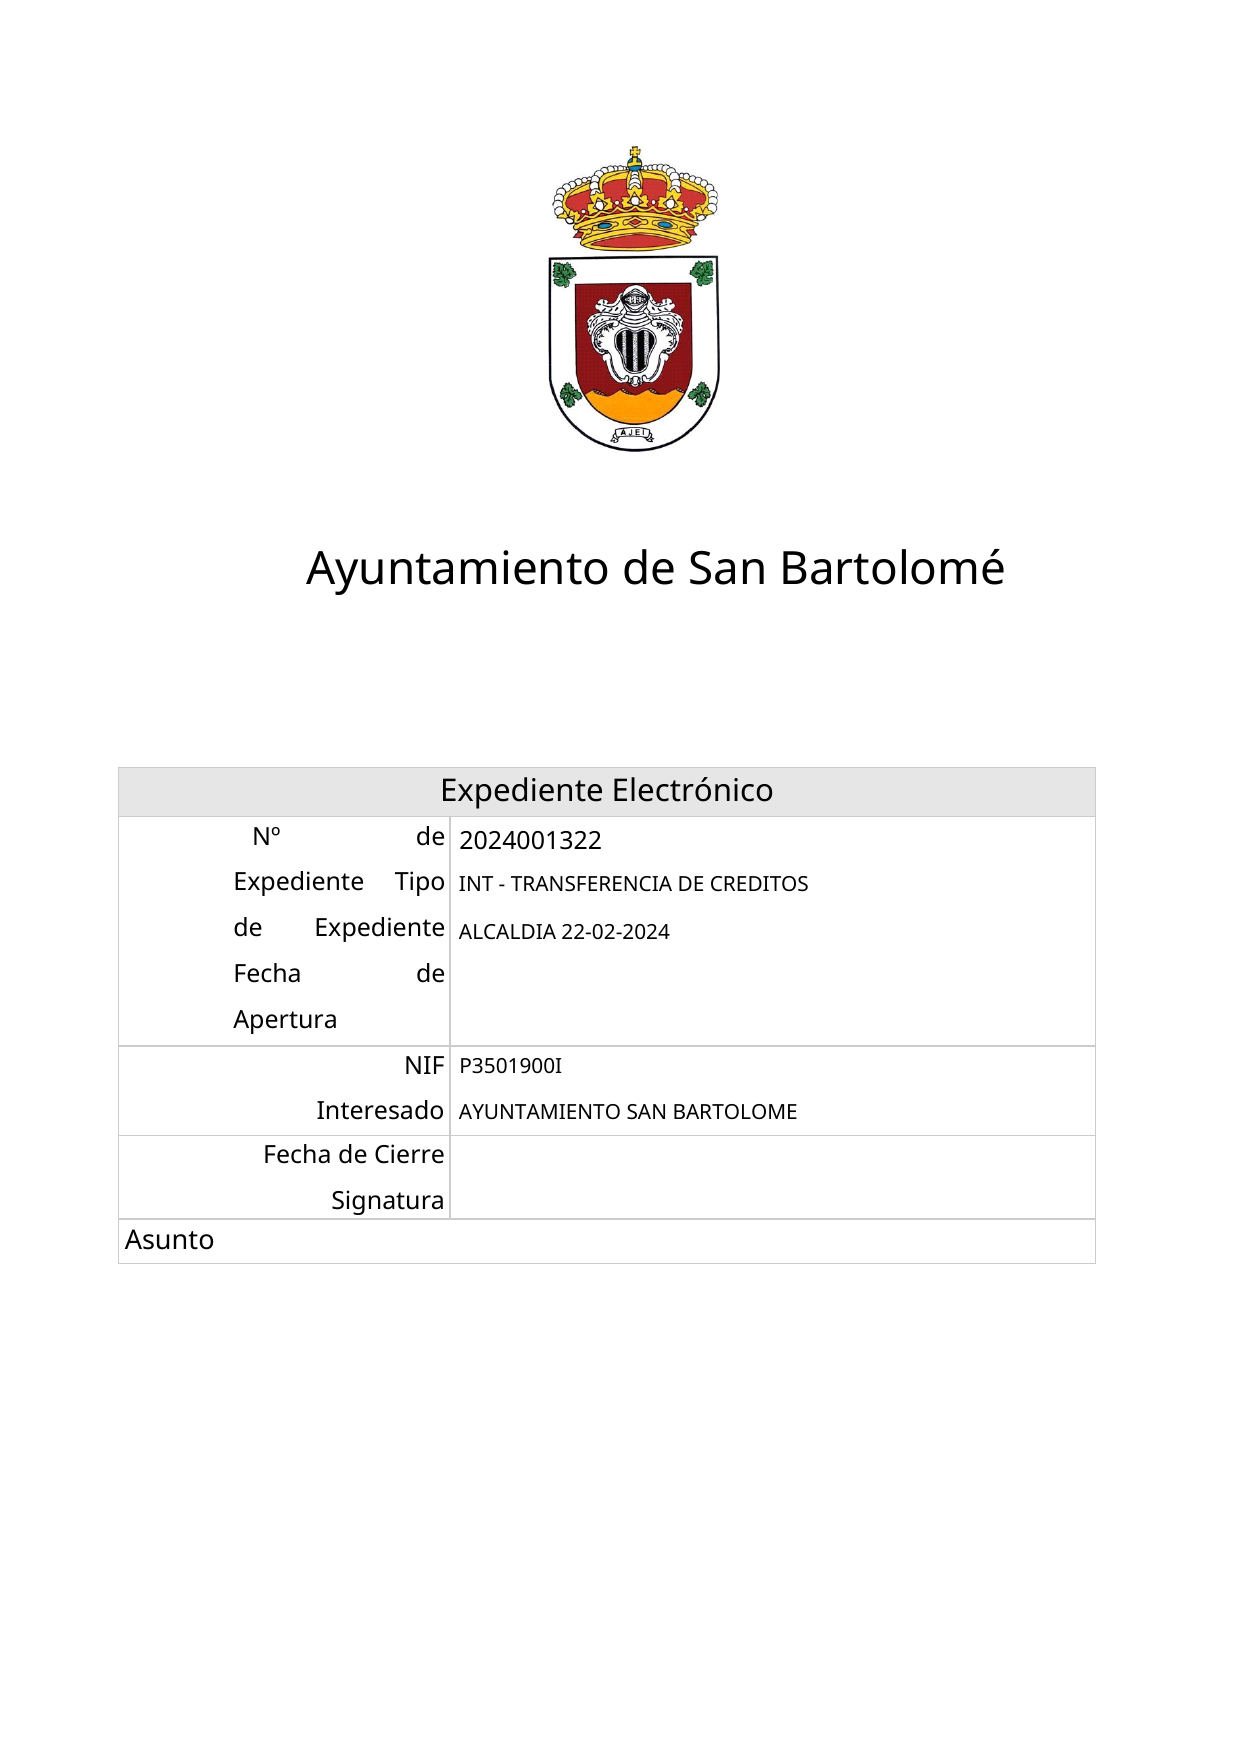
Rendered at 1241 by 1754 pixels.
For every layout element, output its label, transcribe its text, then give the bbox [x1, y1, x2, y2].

table_cell Fecha de Cierre Signatura [119, 1136, 449, 1218]
table_cell NIF Interesado [119, 1047, 449, 1135]
table_cell [451, 1136, 1095, 1218]
text Ayuntamiento de San Bartolomé [306, 536, 1122, 598]
table_cell Nº de Expediente Tipo de Expediente Fecha de Apertura [119, 817, 449, 1045]
table_header Expediente Electrónico [119, 768, 1095, 816]
table_cell Asunto [119, 1220, 1095, 1263]
table_cell 2024001322 INT - TRANSFERENCIA DE CREDITOS ALCALDIA 22-02-2024 [451, 817, 1095, 1045]
table_cell P3501900I AYUNTAMIENTO SAN BARTOLOME [451, 1047, 1095, 1135]
